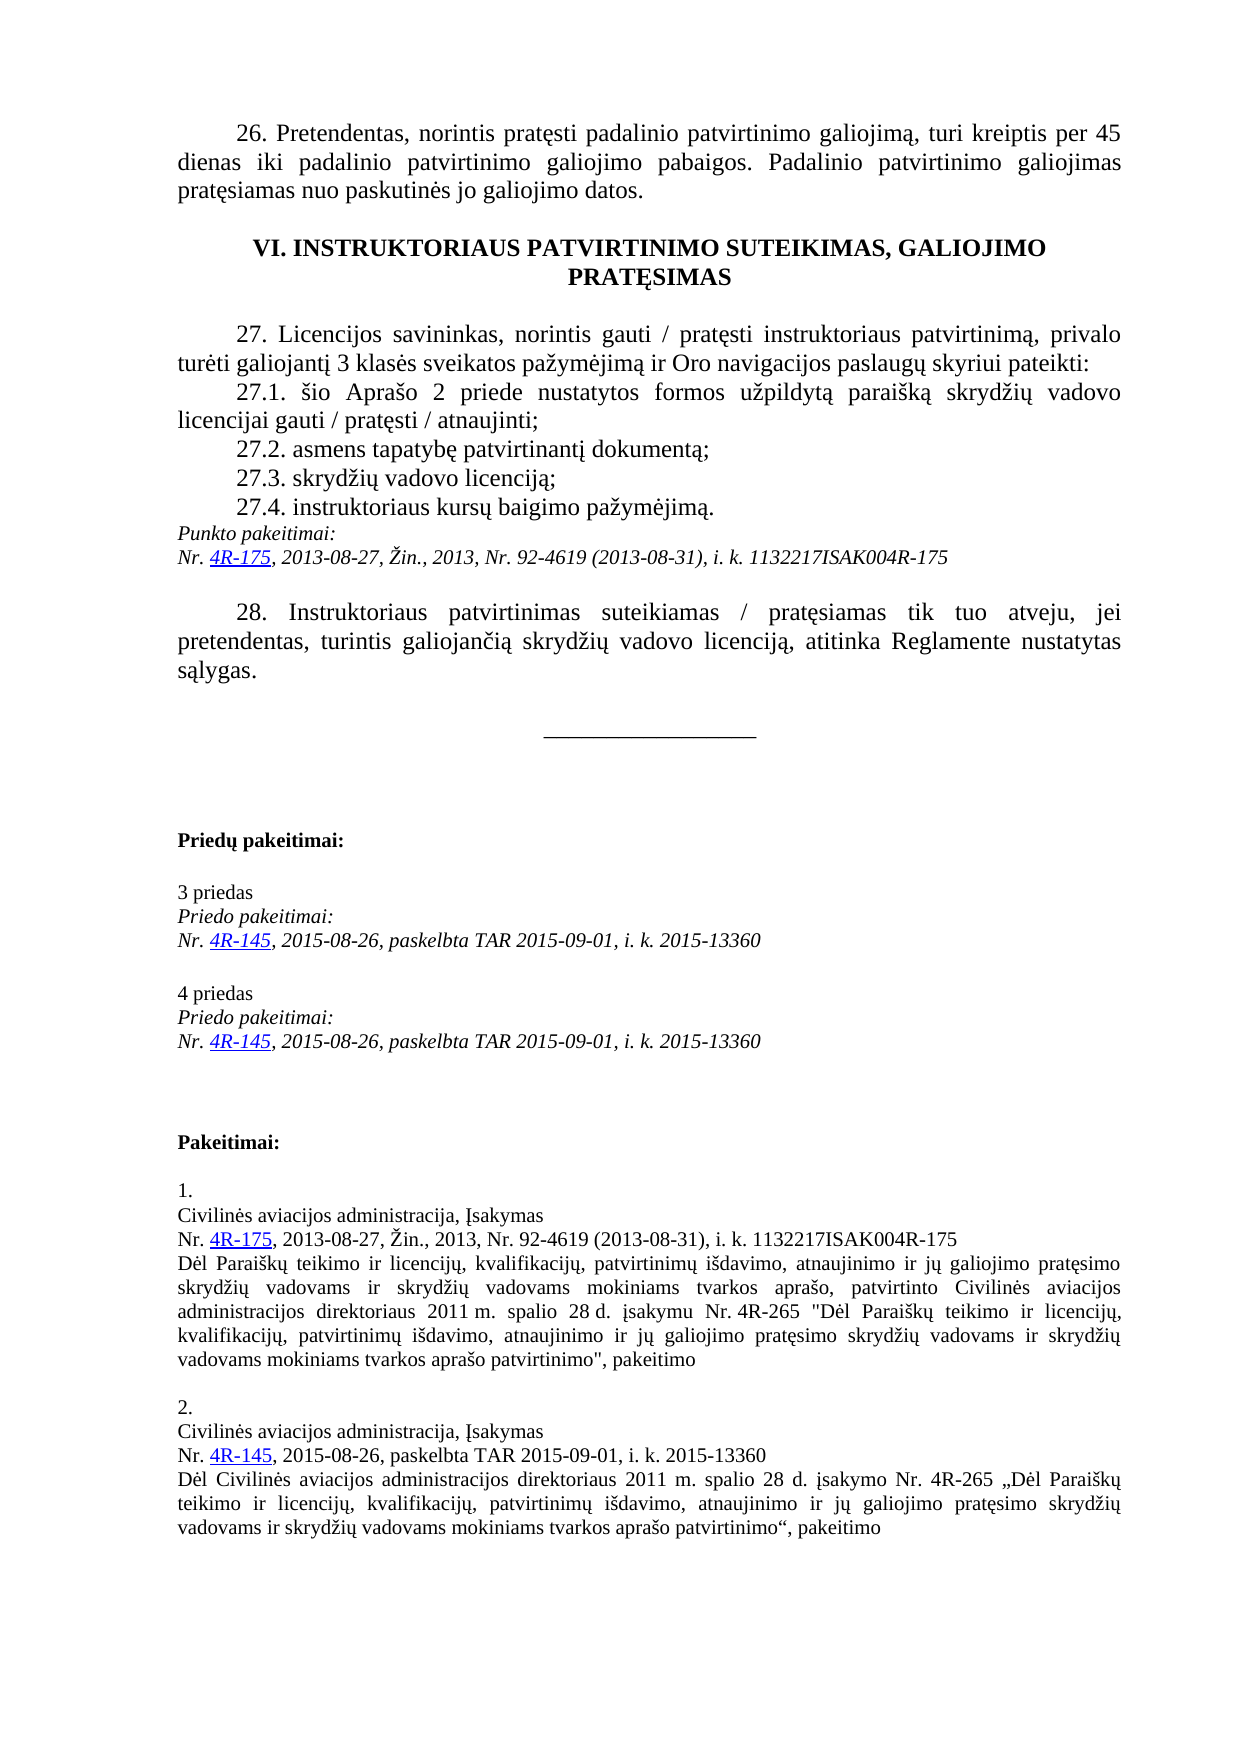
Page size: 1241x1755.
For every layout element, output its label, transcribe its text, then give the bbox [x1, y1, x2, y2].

text Nr. 4R-145, 2015-08-26, paskelbta TAR 2015-09-01, i. k. 2015-13360 [177, 1029, 1122, 1053]
text Nr. 4R-145, 2015-08-26, paskelbta TAR 2015-09-01, i. k. 2015-13360 [177, 928, 1122, 952]
text VI. INSTRUKTORIAUS PATVIRTINIMO SUTEIKIMAS, GALIOJIMO PRATĘSIMAS [177, 233, 1122, 291]
text 28. Instruktoriaus patvirtinimas suteikiamas / pratęsiamas tik tuo atveju, jei pretendentas, turintis galiojančią skrydžių vadovo licenciją, atitinka Reglamente nustatytas sąlygas. [177, 597, 1122, 684]
text 4 priedas [177, 981, 1122, 1005]
text Nr. 4R-175, 2013-08-27, Žin., 2013, Nr. 92-4619 (2013-08-31), i. k. 1132217ISAK004R-175 [177, 1227, 1122, 1251]
text Priedo pakeitimai: [177, 1005, 1122, 1029]
text Nr. 4R-145, 2015-08-26, paskelbta TAR 2015-09-01, i. k. 2015-13360 [177, 1443, 1122, 1467]
text 27.4. instruktoriaus kursų baigimo pažymėjimą. [177, 492, 1122, 521]
text Priedo pakeitimai: [177, 904, 1122, 928]
text Civilinės aviacijos administracija, Įsakymas [177, 1419, 1122, 1443]
text Dėl Civilinės aviacijos administracijos direktoriaus 2011 m. spalio 28 d. įsakymo Nr. 4R-265 „Dėl Paraiškų teikimo ir licencijų, kvalifikacijų, patvirtinimų išdavimo, atnaujinimo ir jų galiojimo pratęsimo skrydžių vadovams ir skrydžių vadovams mokiniams tvarkos aprašo patvirtinimo“, pakeitimo [177, 1467, 1122, 1539]
text 1. [177, 1178, 1122, 1202]
text Priedų pakeitimai: [177, 827, 1122, 852]
text 27.3. skrydžių vadovo licenciją; [177, 463, 1122, 492]
text 27.2. asmens tapatybę patvirtinantį dokumentą; [177, 434, 1122, 463]
text 26. Pretendentas, norintis pratęsti padalinio patvirtinimo galiojimą, turi kreiptis per 45 dienas iki padalinio patvirtinimo galiojimo pabaigos. Padalinio patvirtinimo galiojimas pratęsiamas nuo paskutinės jo galiojimo datos. [177, 118, 1122, 204]
text Nr. 4R-175, 2013-08-27, Žin., 2013, Nr. 92-4619 (2013-08-31), i. k. 1132217ISAK004R-175 [177, 545, 1122, 569]
text Dėl Paraiškų teikimo ir licencijų, kvalifikacijų, patvirtinimų išdavimo, atnaujinimo ir jų galiojimo pratęsimo skrydžių vadovams ir skrydžių vadovams mokiniams tvarkos aprašo, patvirtinto Civilinės aviacijos administracijos direktoriaus 2011 m. spalio 28 d. įsakymu Nr. 4R-265 "Dėl Paraiškų teikimo ir licencijų, kvalifikacijų, patvirtinimų išdavimo, atnaujinimo ir jų galiojimo pratęsimo skrydžių vadovams ir skrydžių vadovams mokiniams tvarkos aprašo patvirtinimo", pakeitimo [177, 1251, 1122, 1371]
text 27. Licencijos savininkas, norintis gauti / pratęsti instruktoriaus patvirtinimą, privalo turėti galiojantį 3 klasės sveikatos pažymėjimą ir Oro navigacijos paslaugų skyriui pateikti: [177, 319, 1122, 377]
text 27.1. šio Aprašo 2 priede nustatytos formos užpildytą paraišką skrydžių vadovo licencijai gauti / pratęsti / atnaujinti; [177, 377, 1122, 434]
text 2. [177, 1395, 1122, 1419]
text _________________ [177, 712, 1122, 741]
text Pakeitimai: [177, 1130, 1122, 1154]
text 3 priedas [177, 880, 1122, 904]
text Civilinės aviacijos administracija, Įsakymas [177, 1202, 1122, 1227]
text Punkto pakeitimai: [177, 521, 1122, 545]
